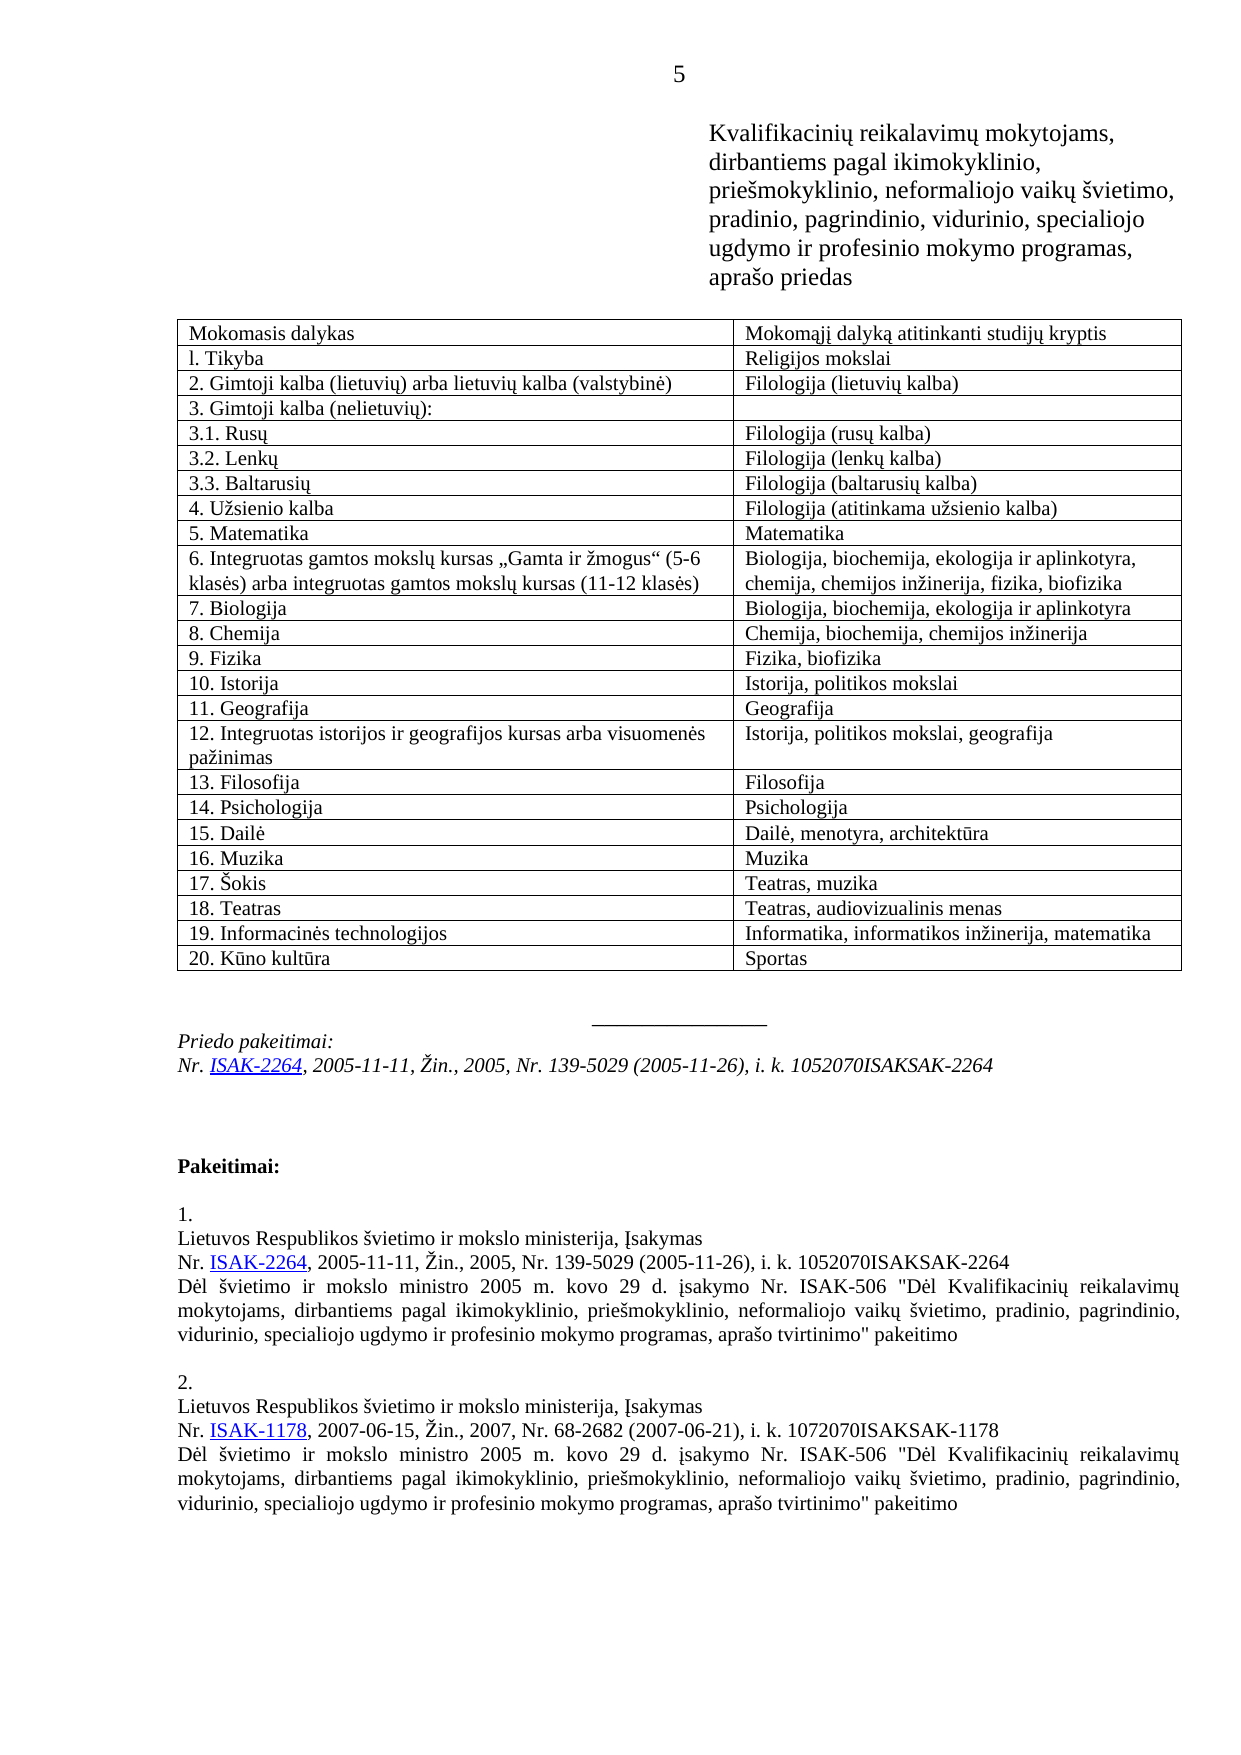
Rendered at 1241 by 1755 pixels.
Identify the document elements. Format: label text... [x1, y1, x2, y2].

text Priedo pakeitimai: [177, 1028, 1181, 1053]
table_cell 13. Filosofija [178, 770, 733, 794]
table_cell 14. Psichologija [178, 795, 733, 819]
table_cell Fizika, biofizika [734, 646, 1181, 670]
table_cell Chemija, biochemija, chemijos inžinerija [734, 621, 1181, 645]
table_cell Matematika [734, 521, 1181, 545]
table_cell 16. Muzika [178, 846, 733, 869]
text ______________ [177, 1000, 1181, 1028]
table_cell Filologija (atitinkama užsienio kalba) [734, 496, 1181, 520]
text ugdymo ir profesinio mokymo programas, [177, 233, 1181, 262]
table_cell 12. Integruotas istorijos ir geografijos kursas arba visuomenės pažinimas [178, 721, 733, 769]
table_cell Biologija, biochemija, ekologija ir aplinkotyra, chemija, chemijos inžinerija, fizika, biofizika [734, 546, 1181, 594]
table_cell 3. Gimtoji kalba (nelietuvių): [178, 396, 733, 420]
text Nr. ISAK-2264, 2005-11-11, Žin., 2005, Nr. 139-5029 (2005-11-26), i. k. 1052070ISAKSAK-2264 [177, 1053, 1181, 1077]
table_cell l. Tikyba [178, 346, 733, 369]
table_cell Biologija, biochemija, ekologija ir aplinkotyra [734, 596, 1181, 619]
table_cell 15. Dailė [178, 820, 733, 844]
table_cell 2. Gimtoji kalba (lietuvių) arba lietuvių kalba (valstybinė) [178, 371, 733, 395]
table_cell Istorija, politikos mokslai [734, 671, 1181, 695]
table_cell 9. Fizika [178, 646, 733, 670]
table_cell 11. Geografija [178, 696, 733, 720]
text Nr. ISAK-2264, 2005-11-11, Žin., 2005, Nr. 139-5029 (2005-11-26), i. k. 1052070ISAKSAK-2264 [177, 1250, 1181, 1274]
table_cell 8. Chemija [178, 621, 733, 645]
table_cell Filologija (lenkų kalba) [734, 446, 1181, 470]
table_cell Sportas [734, 946, 1181, 970]
table_cell 5. Matematika [178, 521, 733, 545]
table_cell Filologija (baltarusių kalba) [734, 471, 1181, 495]
text 1. [177, 1202, 1181, 1226]
text Dėl švietimo ir mokslo ministro 2005 m. kovo 29 d. įsakymo Nr. ISAK-506 "Dėl Kvalifikacinių reikalavimų mokytojams, dirbantiems pagal ikimokyklinio, priešmokyklinio, neformaliojo vaikų švietimo, pradinio, pagrindinio, vidurinio, specialiojo ugdymo ir profesinio mokymo programas, aprašo tvirtinimo" pakeitimo [177, 1442, 1181, 1514]
table_cell 3.1. Rusų [178, 421, 733, 445]
text Lietuvos Respublikos švietimo ir mokslo ministerija, Įsakymas [177, 1394, 1181, 1418]
text priešmokyklinio, neformaliojo vaikų švietimo, [177, 176, 1181, 204]
table_cell Teatras, muzika [734, 871, 1181, 895]
table_header Mokomasis dalykas [178, 320, 733, 344]
table_cell Teatras, audiovizualinis menas [734, 896, 1181, 920]
text aprašo priedas [177, 262, 1181, 291]
table_cell 10. Istorija [178, 671, 733, 695]
text pradinio, pagrindinio, vidurinio, specialiojo [177, 204, 1181, 233]
text Lietuvos Respublikos švietimo ir mokslo ministerija, Įsakymas [177, 1226, 1181, 1250]
table_cell 19. Informacinės technologijos [178, 921, 733, 945]
table_cell Filologija (lietuvių kalba) [734, 371, 1181, 395]
table_cell Religijos mokslai [734, 346, 1181, 369]
table_cell [734, 396, 1181, 420]
text dirbantiems pagal ikimokyklinio, [177, 147, 1181, 176]
table_cell 6. Integruotas gamtos mokslų kursas „Gamta ir žmogus“ (5-6 klasės) arba integruotas gamtos mokslų kursas (11-12 klasės) [178, 546, 733, 594]
text 2. [177, 1370, 1181, 1394]
table_cell Geografija [734, 696, 1181, 720]
table_cell Filosofija [734, 770, 1181, 794]
table_cell Istorija, politikos mokslai, geografija [734, 721, 1181, 769]
text Kvalifikacinių reikalavimų mokytojams, [709, 118, 1181, 147]
table_cell Muzika [734, 846, 1181, 869]
table_cell 4. Užsienio kalba [178, 496, 733, 520]
table_cell 17. Šokis [178, 871, 733, 895]
table_cell 20. Kūno kultūra [178, 946, 733, 970]
table_cell 3.2. Lenkų [178, 446, 733, 470]
table_cell Filologija (rusų kalba) [734, 421, 1181, 445]
table_cell Informatika, informatikos inžinerija, matematika [734, 921, 1181, 945]
table_header Mokomąjį dalyką atitinkanti studijų kryptis [734, 320, 1181, 344]
table_cell 7. Biologija [178, 596, 733, 619]
text Nr. ISAK-1178, 2007-06-15, Žin., 2007, Nr. 68-2682 (2007-06-21), i. k. 1072070ISAKSAK-1178 [177, 1418, 1181, 1442]
table_cell Psichologija [734, 795, 1181, 819]
text Pakeitimai: [177, 1153, 1181, 1178]
table_cell 18. Teatras [178, 896, 733, 920]
table_cell 3.3. Baltarusių [178, 471, 733, 495]
text Dėl švietimo ir mokslo ministro 2005 m. kovo 29 d. įsakymo Nr. ISAK-506 "Dėl Kvalifikacinių reikalavimų mokytojams, dirbantiems pagal ikimokyklinio, priešmokyklinio, neformaliojo vaikų švietimo, pradinio, pagrindinio, vidurinio, specialiojo ugdymo ir profesinio mokymo programas, aprašo tvirtinimo" pakeitimo [177, 1274, 1181, 1346]
table_cell Dailė, menotyra, architektūra [734, 820, 1181, 844]
